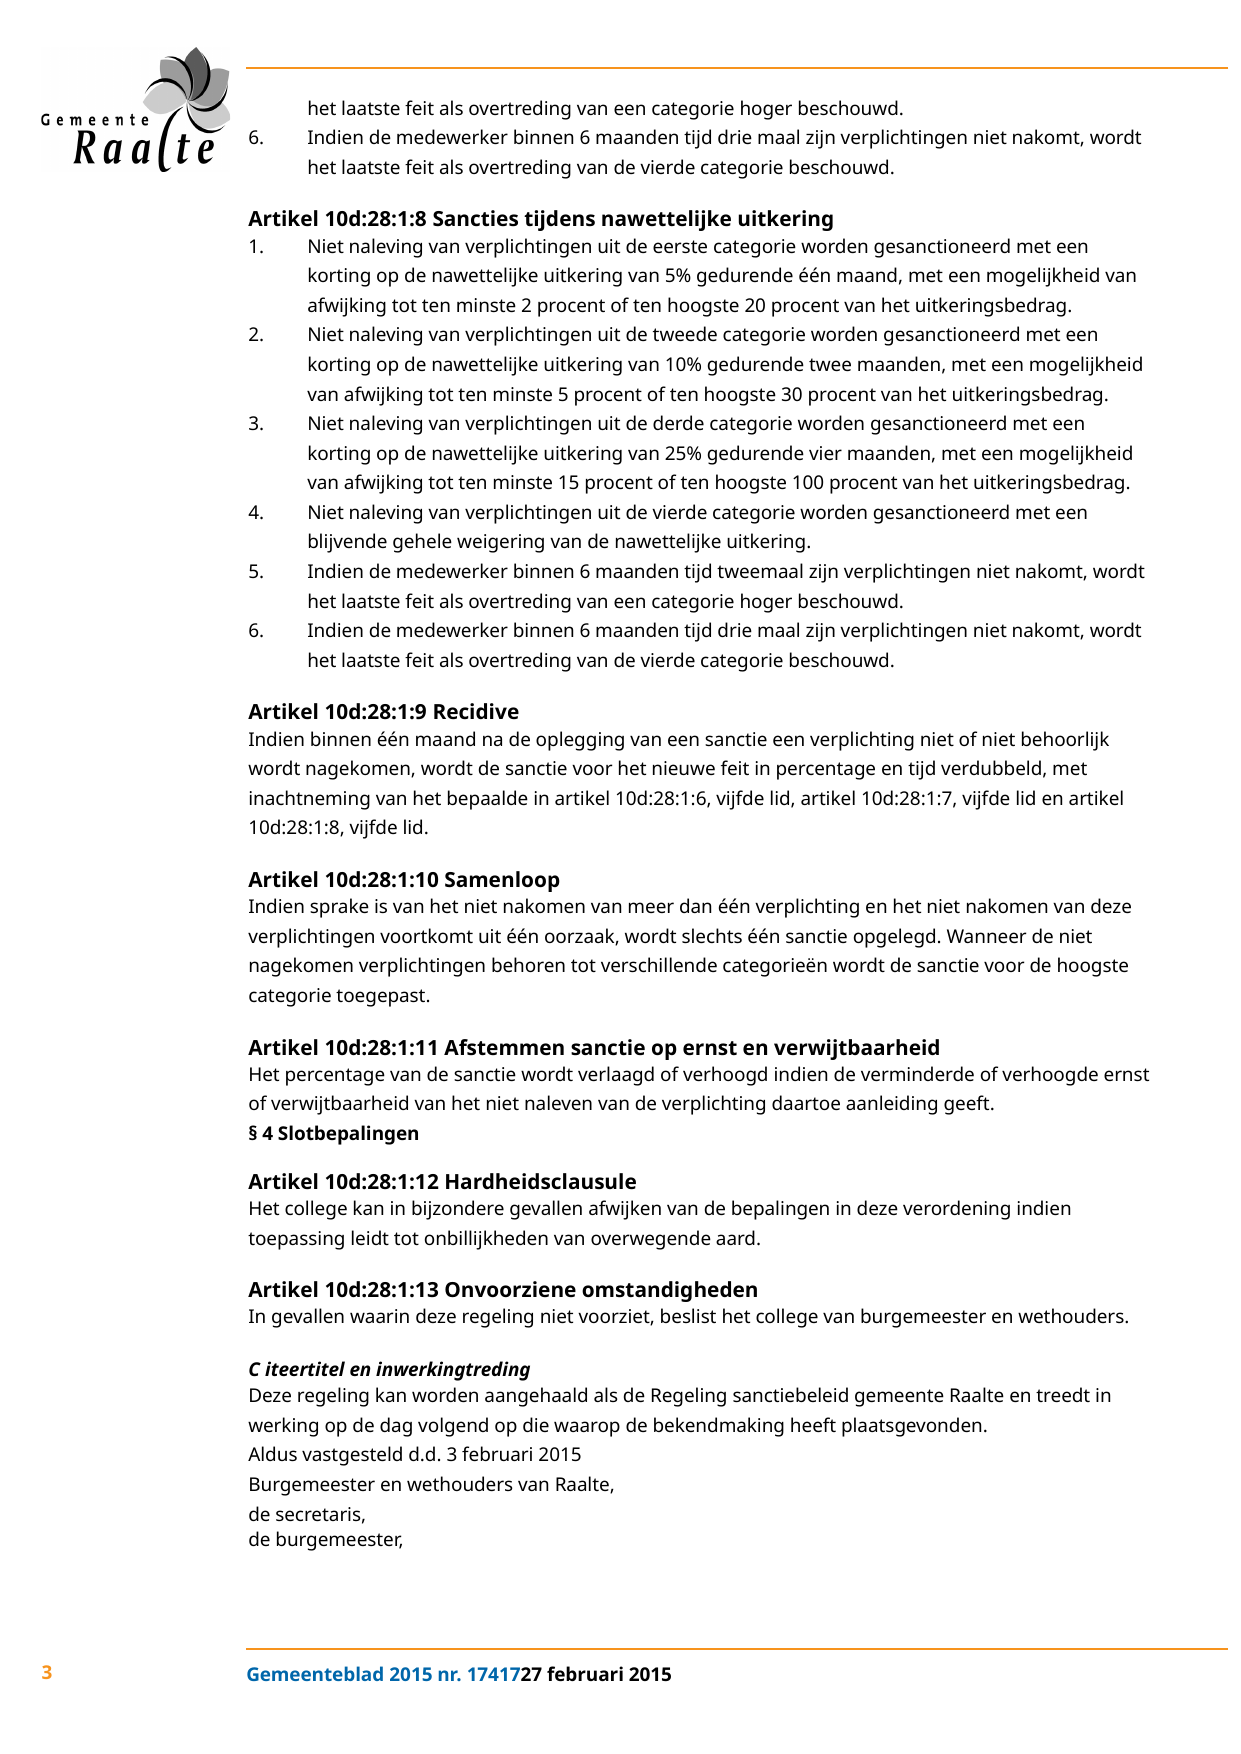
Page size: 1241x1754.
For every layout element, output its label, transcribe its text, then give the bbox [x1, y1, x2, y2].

list Niet naleving van verplichtingen uit de derde categorie worden gesanctioneerd met een korting op de nawettelijke uitkering van 25% gedurende vier maanden, met een mogelijkheid van afwijking tot ten minste 15 procent of ten hoogste 100 procent van het uitkeringsbedrag. [248, 410, 1152, 495]
text Deze regeling kan worden aangehaald als de Regeling sanctiebeleid gemeente Raalte en treedt in werking op de dag volgend op die waarop de bekendmaking heeft plaatsgevonden. [248, 1382, 1152, 1438]
text Artikel 10d:28:1:10 Samenloop [248, 865, 1152, 893]
text Indien sprake is van het niet nakomen van meer dan één verplichting en het niet nakomen van deze verplichtingen voortkomt uit één oorzaak, wordt slechts één sanctie opgelegd. Wanneer de niet nagekomen verplichtingen behoren tot verschillende categorieën wordt de sanctie voor de hoogste categorie toegepast. [248, 893, 1152, 1008]
list Indien de medewerker binnen 6 maanden tijd drie maal zijn verplichtingen niet nakomt, wordt het laatste feit als overtreding van de vierde categorie beschouwd. [248, 124, 1152, 180]
text Het college kan in bijzondere gevallen afwijken van de bepalingen in deze verordening indien toepassing leidt tot onbillijkheden van overwegende aard. [248, 1195, 1152, 1251]
list het laatste feit als overtreding van een categorie hoger beschouwd. [248, 95, 1152, 121]
text C iteertitel en inwerkingtreding [248, 1354, 1152, 1382]
text Indien binnen één maand na de oplegging van een sanctie een verplichting niet of niet behoorlijk wordt nagekomen, wordt de sanctie voor het nieuwe feit in percentage en tijd verdubbeld, met inachtneming van het bepaalde in artikel 10d:28:1:6, vijfde lid, artikel 10d:28:1:7, vijfde lid en artikel 10d:28:1:8, vijfde lid. [248, 726, 1152, 840]
text Aldus vastgesteld d.d. 3 februari 2015 [248, 1442, 1152, 1467]
text Artikel 10d:28:1:13 Onvoorziene omstandigheden [248, 1275, 1152, 1304]
list Niet naleving van verplichtingen uit de eerste categorie worden gesanctioneerd met een korting op de nawettelijke uitkering van 5% gedurende één maand, met een mogelijkheid van afwijking tot ten minste 2 procent of ten hoogste 20 procent van het uitkeringsbedrag. [248, 233, 1152, 318]
text de secretaris, [248, 1501, 1152, 1527]
list Indien de medewerker binnen 6 maanden tijd tweemaal zijn verplichtingen niet nakomt, wordt het laatste feit als overtreding van een categorie hoger beschouwd. [248, 558, 1152, 613]
text In gevallen waarin deze regeling niet voorziet, beslist het college van burgemeester en wethouders. [248, 1304, 1152, 1329]
text Het percentage van de sanctie wordt verlaagd of verhoogd indien de verminderde of verhoogde ernst of verwijtbaarheid van het niet naleven van de verplichting daartoe aanleiding geeft. [248, 1061, 1152, 1116]
text Artikel 10d:28:1:11 Afstemmen sanctie op ernst en verwijtbaarheid [248, 1033, 1152, 1061]
list Niet naleving van verplichtingen uit de vierde categorie worden gesanctioneerd met een blijvende gehele weigering van de nawettelijke uitkering. [248, 499, 1152, 554]
text Artikel 10d:28:1:12 Hardheidsclausule [248, 1167, 1152, 1195]
text § 4 Slotbepalingen [248, 1120, 1152, 1146]
text Artikel 10d:28:1:9 Recidive [248, 697, 1152, 726]
text Burgemeester en wethouders van Raalte, [248, 1471, 1152, 1497]
list Niet naleving van verplichtingen uit de tweede categorie worden gesanctioneerd met een korting op de nawettelijke uitkering van 10% gedurende twee maanden, met een mogelijkheid van afwijking tot ten minste 5 procent of ten hoogste 30 procent van het uitkeringsbedrag. [248, 322, 1152, 406]
list Indien de medewerker binnen 6 maanden tijd drie maal zijn verplichtingen niet nakomt, wordt het laatste feit als overtreding van de vierde categorie beschouwd. [248, 617, 1152, 673]
text Artikel 10d:28:1:8 Sancties tijdens nawettelijke uitkering [248, 204, 1152, 233]
text de burgemeester, [248, 1527, 1152, 1552]
picture [41, 47, 231, 172]
